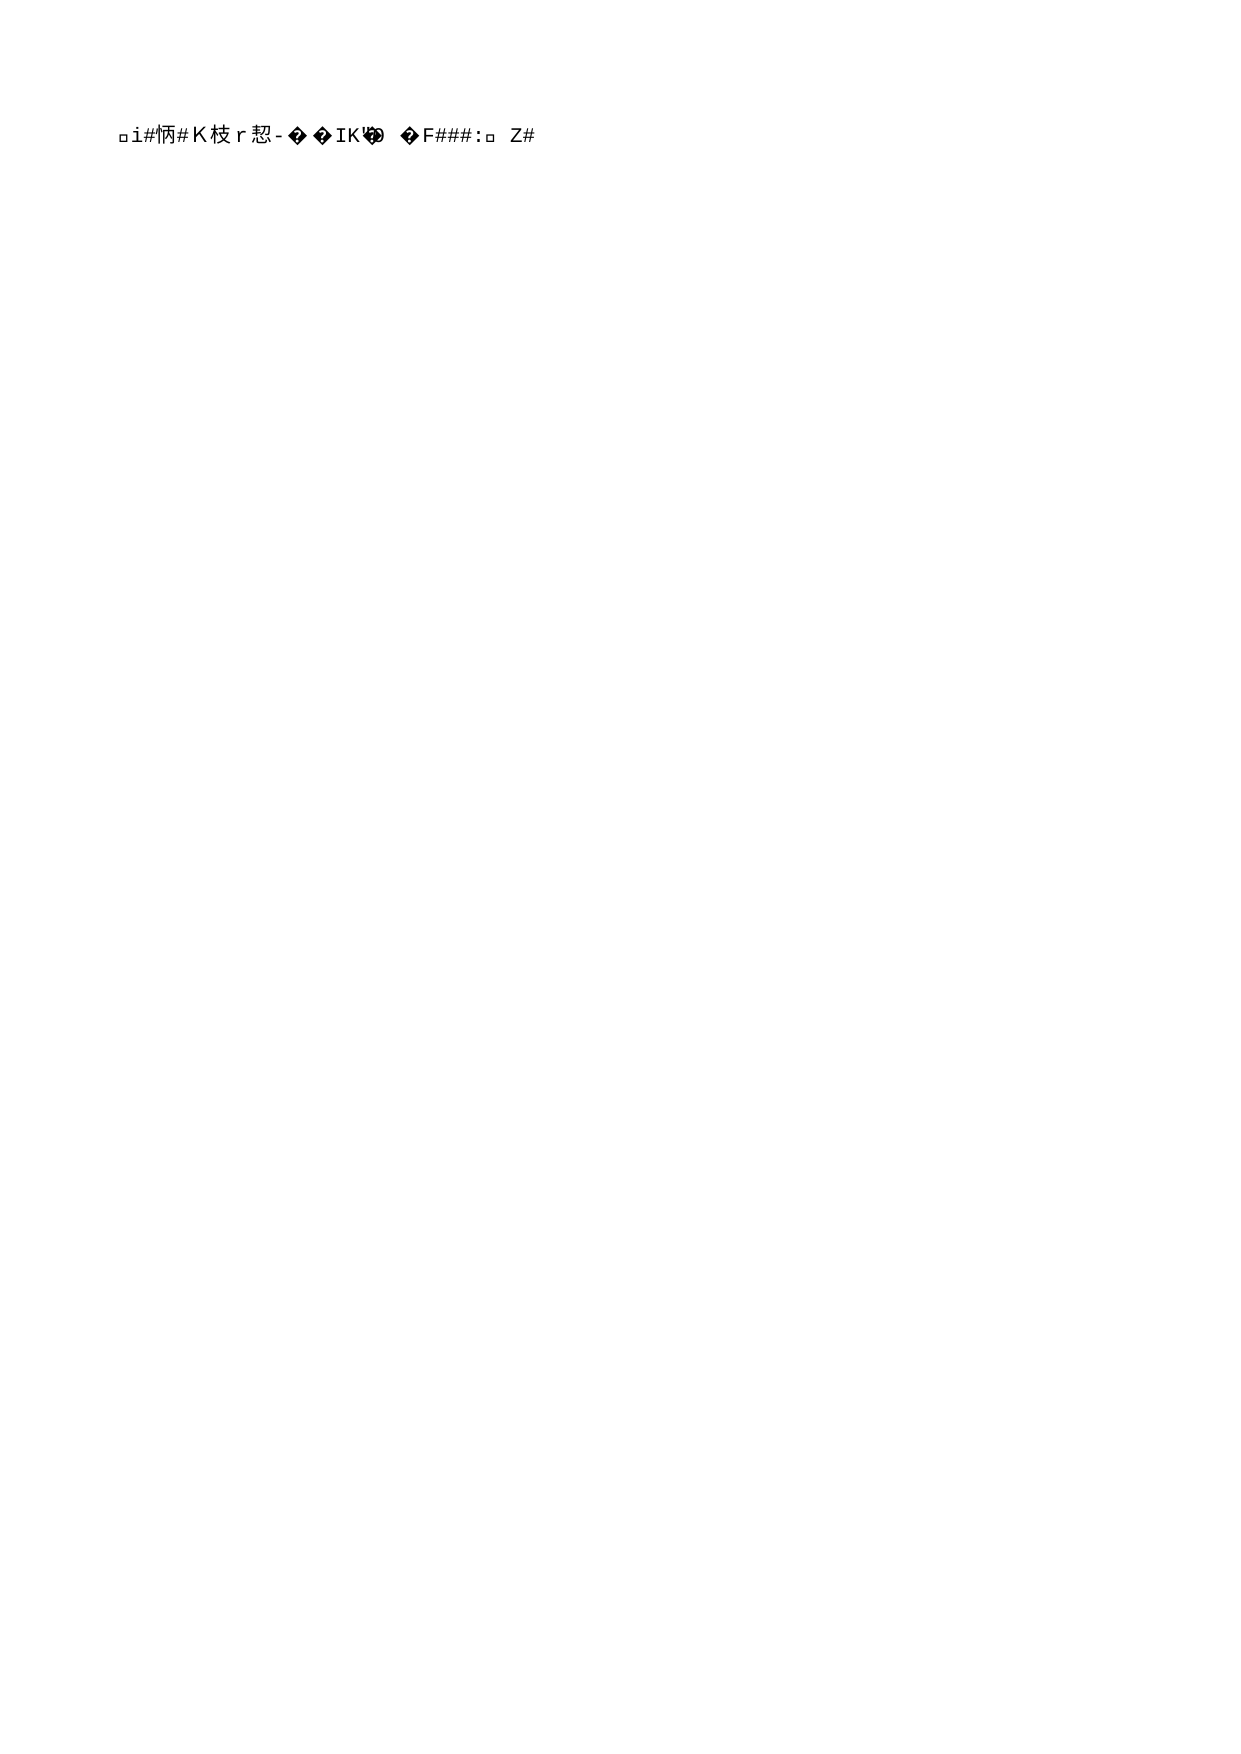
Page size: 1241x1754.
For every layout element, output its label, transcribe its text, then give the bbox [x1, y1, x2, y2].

text i#怲#Ｋ枝r恝-��IK"O �F###:�Z# [118, 118, 1122, 148]
